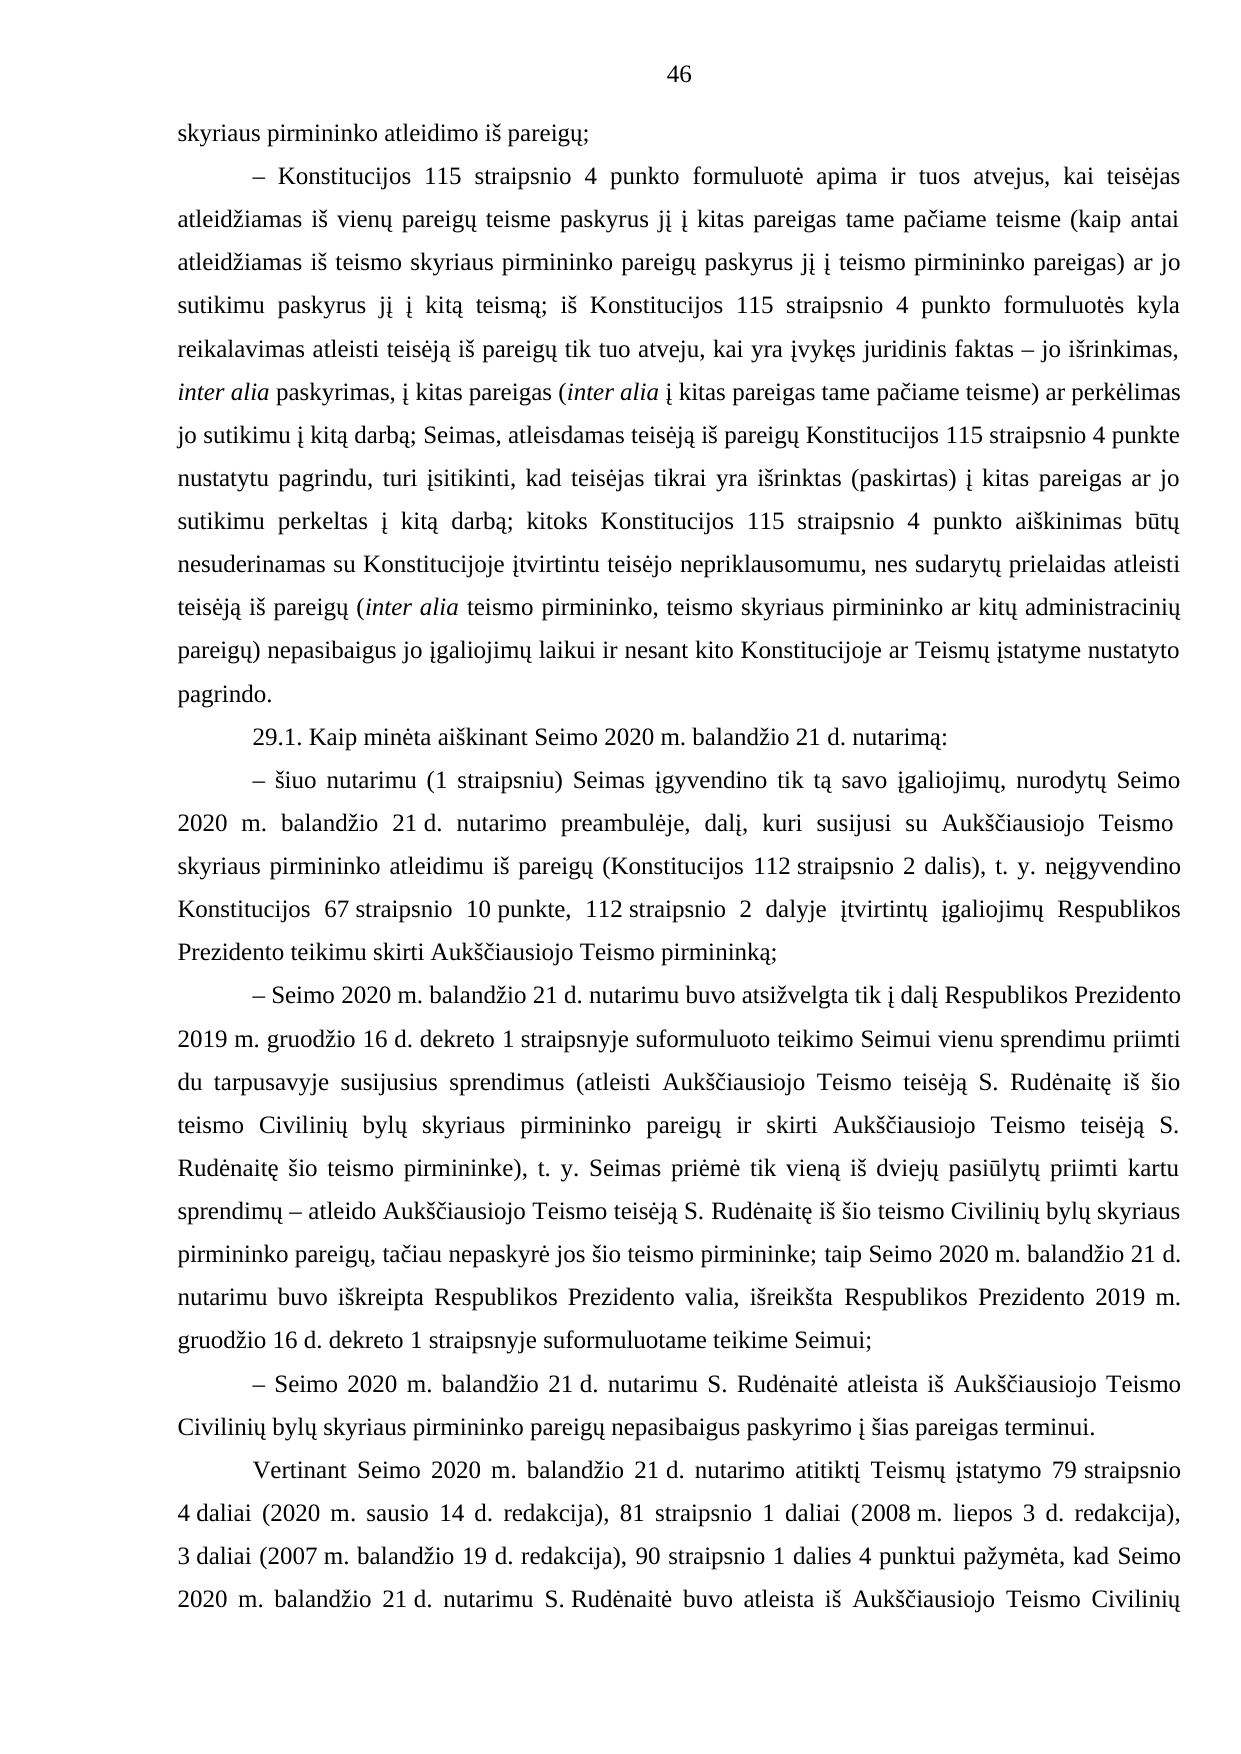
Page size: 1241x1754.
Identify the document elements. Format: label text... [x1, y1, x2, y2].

text – Seimo 2020 m. balandžio 21 d. nutarimu buvo atsižvelgta tik į dalį Respublikos Prezidento 2019 m. gruodžio 16 d. dekreto 1 straipsnyje suformuluoto teikimo Seimui vienu sprendimu priimti du tarpusavyje susijusius sprendimus (atleisti Aukščiausiojo Teismo teisėją S. Rudėnaitę iš šio teismo Civilinių bylų skyriaus pirmininko pareigų ir skirti Aukščiausiojo Teismo teisėją S. Rudėnaitę šio teismo pirmininke), t. y. Seimas priėmė tik vieną iš dviejų pasiūlytų priimti kartu sprendimų – atleido Aukščiausiojo Teismo teisėją S. Rudėnaitę iš šio teismo Civilinių bylų skyriaus pirmininko pareigų, tačiau nepaskyrė jos šio teismo pirmininke; taip Seimo 2020 m. balandžio 21 d. nutarimu buvo iškreipta Respublikos Prezidento valia, išreikšta Respublikos Prezidento 2019 m. gruodžio 16 d. dekreto 1 straipsnyje suformuluotame teikime Seimui; [177, 981, 1181, 1354]
text 29.1. Kaip minėta aiškinant Seimo 2020 m. balandžio 21 d. nutarimą: [177, 722, 1181, 751]
text Vertinant Seimo 2020 m. balandžio 21 d. nutarimo atitiktį Teismų įstatymo 79 straipsnio 4 daliai (2020 m. sausio 14 d. redakcija), 81 straipsnio 1 daliai (2008 m. liepos 3 d. redakcija), 3 daliai (2007 m. balandžio 19 d. redakcija), 90 straipsnio 1 dalies 4 punktui pažymėta, kad Seimo 2020 m. balandžio 21 d. nutarimu S. Rudėnaitė buvo atleista iš Aukščiausiojo Teismo Civilinių [177, 1455, 1181, 1613]
text – Konstitucijos 115 straipsnio 4 punkto formuluotė apima ir tuos atvejus, kai teisėjas atleidžiamas iš vienų pareigų teisme paskyrus jį į kitas pareigas tame pačiame teisme (kaip antai atleidžiamas iš teismo skyriaus pirmininko pareigų paskyrus jį į teismo pirmininko pareigas) ar jo sutikimu paskyrus jį į kitą teismą; iš Konstitucijos 115 straipsnio 4 punkto formuluotės kyla reikalavimas atleisti teisėją iš pareigų tik tuo atveju, kai yra įvykęs juridinis faktas – jo išrinkimas, inter alia paskyrimas, į kitas pareigas (inter alia į kitas pareigas tame pačiame teisme) ar perkėlimas jo sutikimu į kitą darbą; Seimas, atleisdamas teisėją iš pareigų Konstitucijos 115 straipsnio 4 punkte nustatytu pagrindu, turi įsitikinti, kad teisėjas tikrai yra išrinktas (paskirtas) į kitas pareigas ar jo sutikimu perkeltas į kitą darbą; kitoks Konstitucijos 115 straipsnio 4 punkto aiškinimas būtų nesuderinamas su Konstitucijoje įtvirtintu teisėjo nepriklausomumu, nes sudarytų prielaidas atleisti teisėją iš pareigų (inter alia teismo pirmininko, teismo skyriaus pirmininko ar kitų administracinių pareigų) nepasibaigus jo įgaliojimų laikui ir nesant kito Konstitucijoje ar Teismų įstatyme nustatyto pagrindo. [177, 161, 1181, 707]
text skyriaus pirmininko atleidimo iš pareigų; [177, 118, 1181, 147]
text – Seimo 2020 m. balandžio 21 d. nutarimu S. Rudėnaitė atleista iš Aukščiausiojo Teismo Civilinių bylų skyriaus pirmininko pareigų nepasibaigus paskyrimo į šias pareigas terminui. [177, 1369, 1181, 1441]
text – šiuo nutarimu (1 straipsniu) Seimas įgyvendino tik tą savo įgaliojimų, nurodytų Seimo 2020 m. balandžio 21 d. nutarimo preambulėje, dalį, kuri susijusi su Aukščiausiojo Teismo skyriaus pirmininko atleidimu iš pareigų (Konstitucijos 112 straipsnio 2 dalis), t. y. neįgyvendino Konstitucijos 67 straipsnio 10 punkte, 112 straipsnio 2 dalyje įtvirtintų įgaliojimų Respublikos Prezidento teikimu skirti Aukščiausiojo Teismo pirmininką; [177, 765, 1181, 966]
